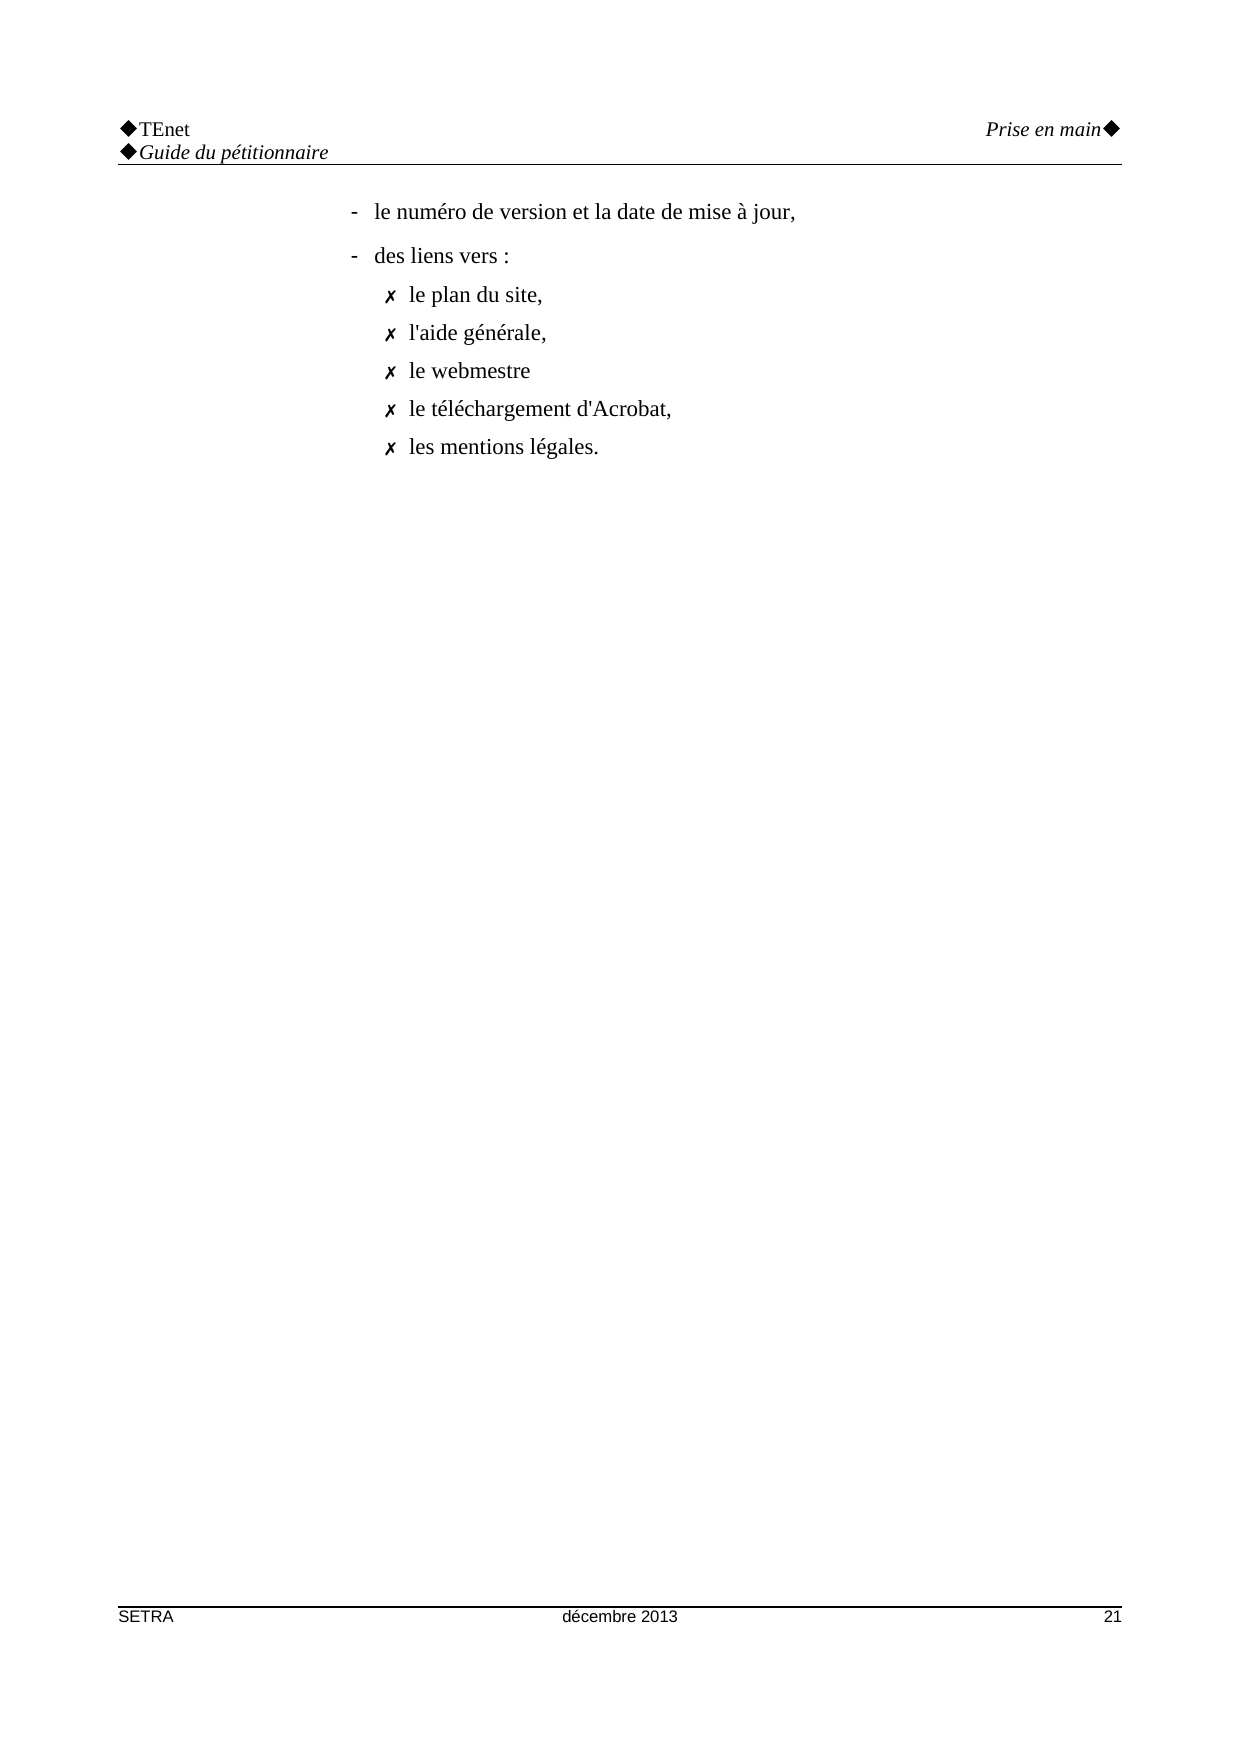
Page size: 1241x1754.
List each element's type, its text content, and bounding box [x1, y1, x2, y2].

list l'aide générale, [385, 320, 1122, 346]
list des liens vers : [351, 239, 1122, 270]
list les mentions légales. [385, 434, 1122, 459]
list le numéro de version et la date de mise à jour, [351, 195, 1122, 226]
list le téléchargement d'Acrobat, [385, 396, 1122, 422]
list le webmestre [385, 358, 1122, 384]
list le plan du site, [385, 282, 1122, 308]
